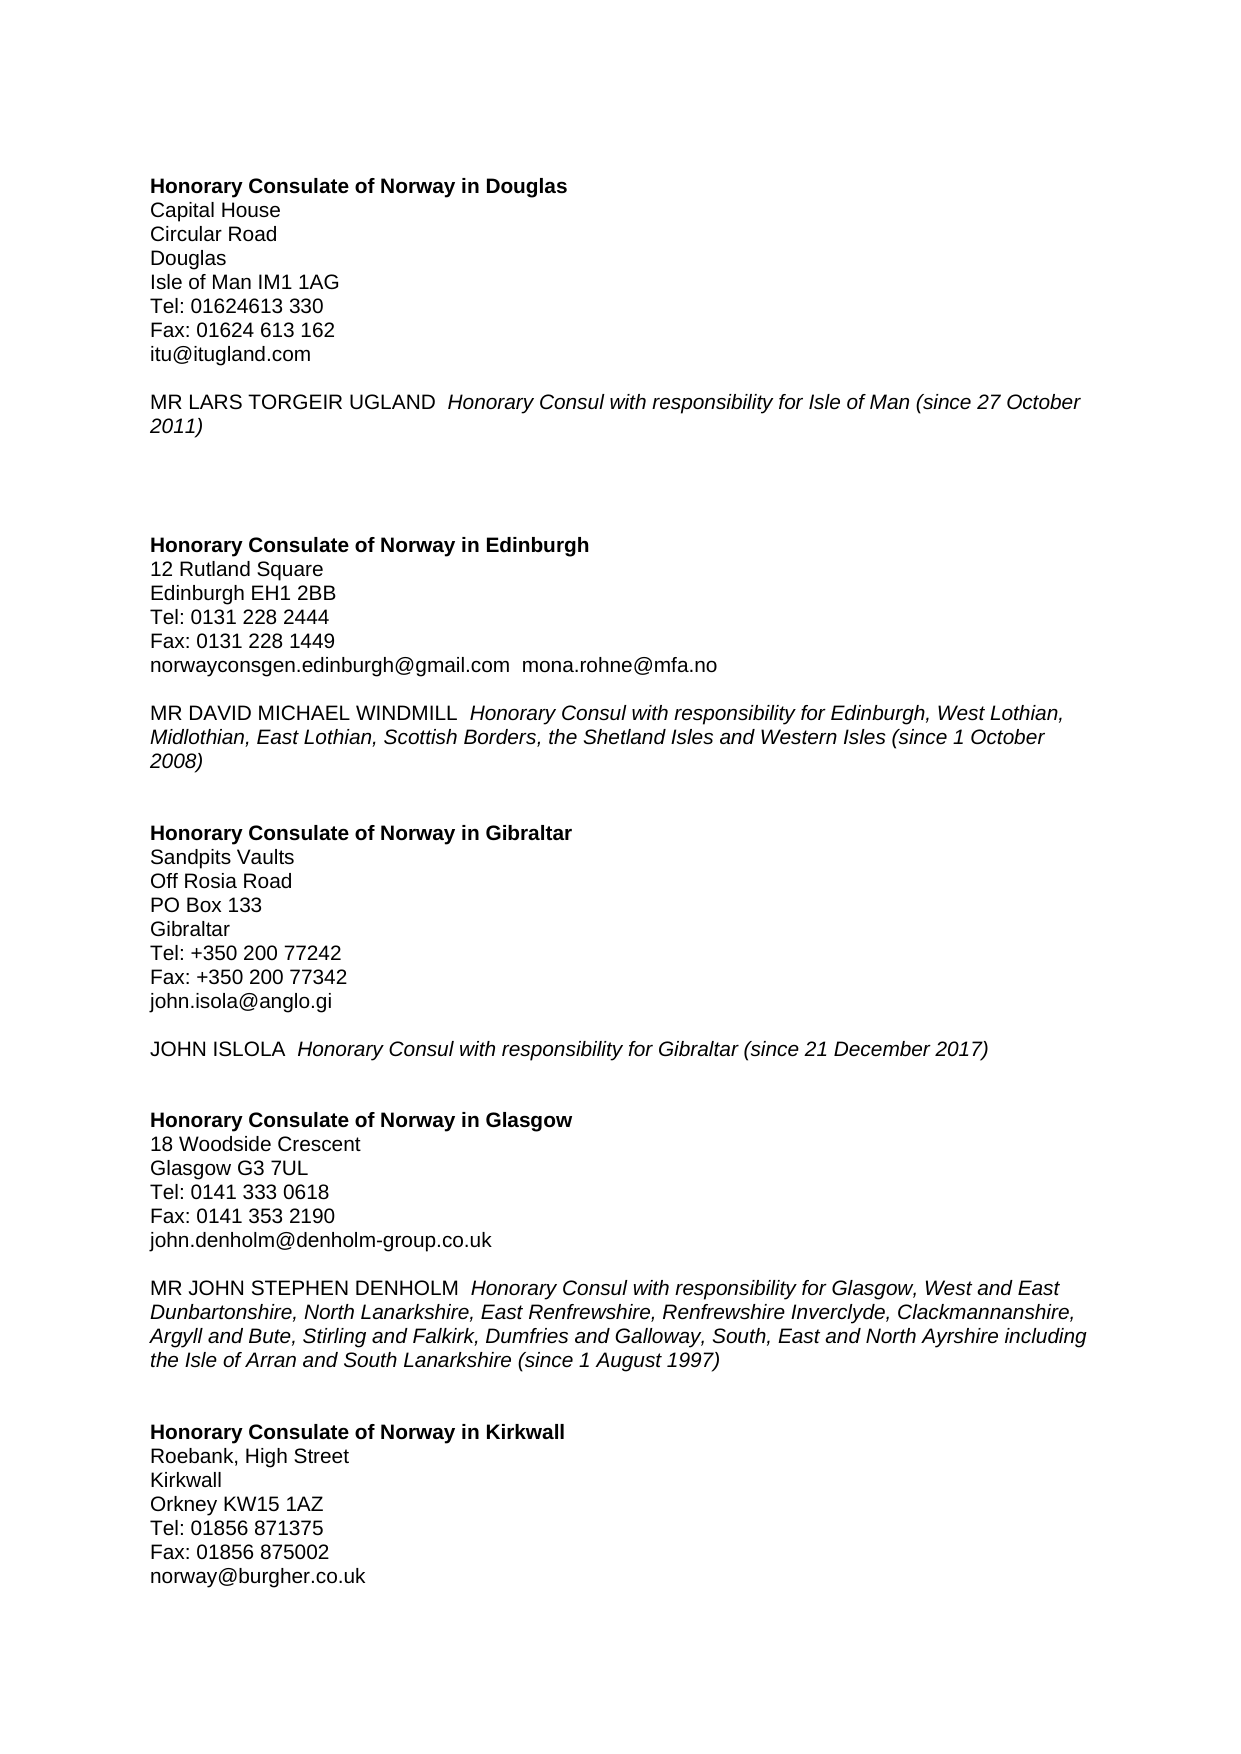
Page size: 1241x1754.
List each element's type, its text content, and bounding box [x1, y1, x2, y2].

text Fax: +350 200 77342 [150, 964, 1090, 988]
text norway@burgher.co.uk [150, 1563, 1090, 1587]
text Edinburgh EH1 2BB [150, 581, 1090, 605]
text Glasgow G3 7UL [150, 1156, 1090, 1180]
text MR JOHN STEPHEN DENHOLM Honorary Consul with responsibility for Glasgow, West and East Dunbartonshire, North Lanarkshire, East Renfrewshire, Renfrewshire Inverclyde, Clackmannanshire, Argyll and Bute, Stirling and Falkirk, Dumfries and Galloway, South, East and North Ayrshire including the Isle of Arran and South Lanarkshire (since 1 August 1997) [150, 1276, 1090, 1372]
text Off Rosia Road [150, 869, 1090, 893]
text Honorary Consulate of Norway in Gibraltar [150, 821, 1090, 845]
text Circular Road [150, 222, 1090, 246]
text Fax: 01624 613 162 [150, 318, 1090, 342]
text Honorary Consulate of Norway in Edinburgh [150, 533, 1090, 557]
text Fax: 01856 875002 [150, 1539, 1090, 1563]
text Fax: 0141 353 2190 [150, 1204, 1090, 1228]
text Tel: 0141 333 0618 [150, 1180, 1090, 1204]
text Kirkwall [150, 1468, 1090, 1492]
text norwayconsgen.edinburgh@gmail.com mona.rohne@mfa.no [150, 653, 1090, 677]
text 12 Rutland Square [150, 557, 1090, 581]
text Douglas [150, 246, 1090, 270]
text PO Box 133 [150, 893, 1090, 917]
text Capital House [150, 198, 1090, 222]
text Roebank, High Street [150, 1444, 1090, 1468]
text itu@itugland.com [150, 342, 1090, 366]
text Tel: 0131 228 2444 [150, 605, 1090, 629]
text Tel: +350 200 77242 [150, 941, 1090, 964]
text JOHN ISLOLA Honorary Consul with responsibility for Gibraltar (since 21 December 2017) [150, 1036, 1090, 1060]
text Isle of Man IM1 1AG [150, 270, 1090, 294]
text Gibraltar [150, 917, 1090, 941]
text Orkney KW15 1AZ [150, 1492, 1090, 1516]
text Honorary Consulate of Norway in Douglas [150, 174, 1090, 198]
text Honorary Consulate of Norway in Glasgow [150, 1108, 1090, 1132]
text 18 Woodside Crescent [150, 1132, 1090, 1156]
text Honorary Consulate of Norway in Kirkwall [150, 1420, 1090, 1444]
text Tel: 01624613 330 [150, 294, 1090, 318]
text Fax: 0131 228 1449 [150, 629, 1090, 653]
text john.denholm@denholm-group.co.uk [150, 1228, 1090, 1252]
text john.isola@anglo.gi [150, 988, 1090, 1012]
text Sandpits Vaults [150, 845, 1090, 869]
text Tel: 01856 871375 [150, 1516, 1090, 1539]
text MR LARS TORGEIR UGLAND Honorary Consul with responsibility for Isle of Man (since 27 October 2011) [150, 389, 1090, 437]
text MR DAVID MICHAEL WINDMILL Honorary Consul with responsibility for Edinburgh, West Lothian, Midlothian, East Lothian, Scottish Borders, the Shetland Isles and Western Isles (since 1 October 2008) [150, 701, 1090, 773]
